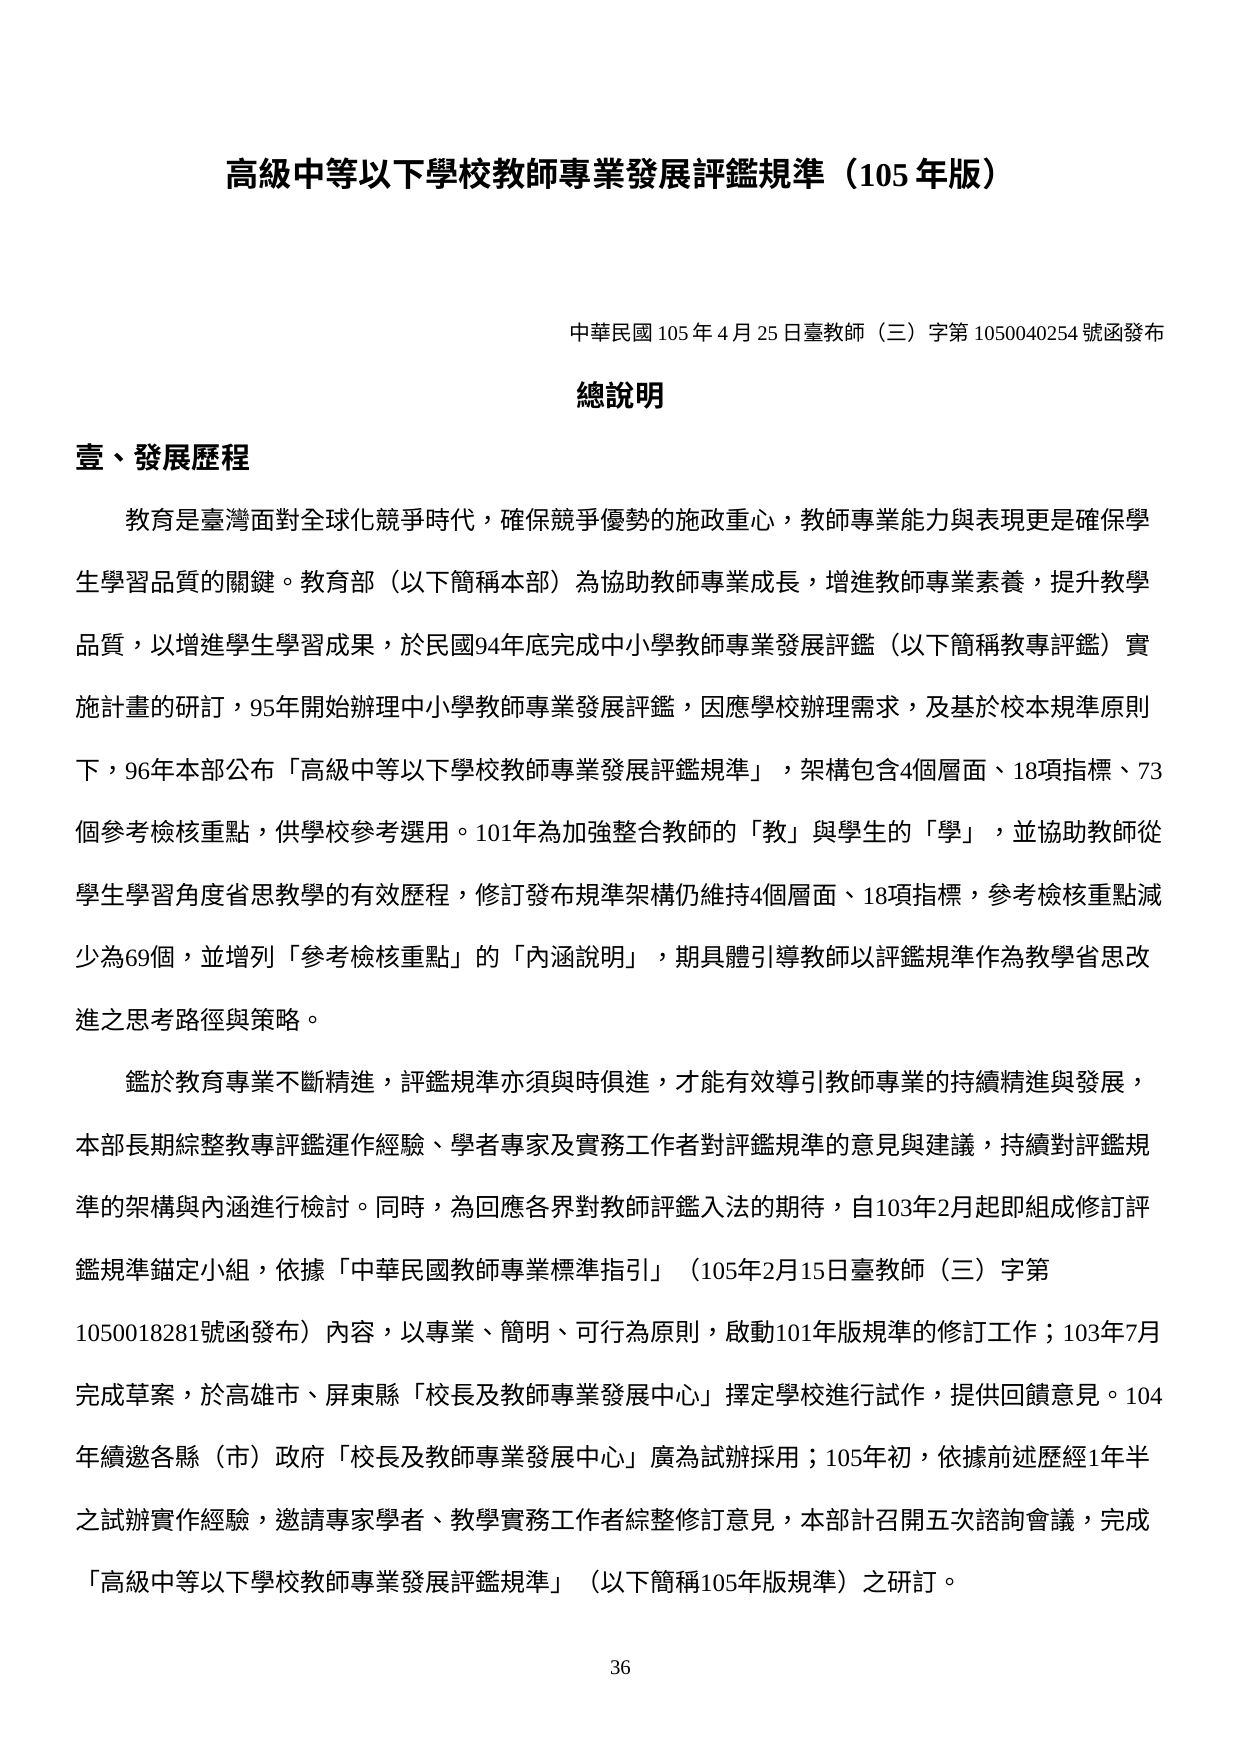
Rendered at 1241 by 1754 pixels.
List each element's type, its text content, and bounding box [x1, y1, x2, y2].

text 鑑於教育專業不斷精進，評鑑規準亦須與時俱進，才能有效導引教師專業的持續精進與發展，本部長期綜整教專評鑑運作經驗、學者專家及實務工作者對評鑑規準的意見與建議，持續對評鑑規準的架構與內涵進行檢討。同時，為回應各界對教師評鑑入法的期待，自103年2月起即組成修訂評鑑規準錨定小組，依據「中華民國教師專業標準指引」（105年2月15日臺教師（三）字第1050018281號函發布）內容，以專業、簡明、可行為原則，啟動101年版規準的修訂工作；103年7月完成草案，於高雄市、屏東縣「校長及教師專業發展中心」擇定學校進行試作，提供回饋意見。104年續邀各縣（市）政府「校長及教師專業發展中心」廣為試辦採用；105年初，依據前述歷經1年半之試辦實作經驗，邀請專家學者、教學實務工作者綜整修訂意見，本部計召開五次諮詢會議，完成「高級中等以下學校教師專業發展評鑑規準」（以下簡稱105年版規準）之研訂。 [75, 1039, 1165, 1602]
subtitle 高級中等以下學校教師專業發展評鑑規準（105年版） [75, 130, 1165, 193]
text 總說明 [75, 352, 1165, 414]
text 教育是臺灣面對全球化競爭時代，確保競爭優勢的施政重心，教師專業能力與表現更是確保學生學習品質的關鍵。教育部（以下簡稱本部）為協助教師專業成長，增進教師專業素養，提升教學品質，以增進學生學習成果，於民國94年底完成中小學教師專業發展評鑑（以下簡稱教專評鑑）實施計畫的研訂，95年開始辦理中小學教師專業發展評鑑，因應學校辦理需求，及基於校本規準原則下，96年本部公布「高級中等以下學校教師專業發展評鑑規準」，架構包含4個層面、18項指標、73個參考檢核重點，供學校參考選用。101年為加強整合教師的「教」與學生的「學」，並協助教師從學生學習角度省思教學的有效歷程，修訂發布規準架構仍維持4個層面、18項指標，參考檢核重點減少為69個，並增列「參考檢核重點」的「內涵說明」，期具體引導教師以評鑑規準作為教學省思改進之思考路徑與策略。 [75, 477, 1165, 1039]
text 壹、發展歷程 [75, 414, 1165, 477]
text 中華民國105年4月25日臺教師（三）字第1050040254號函發布 [75, 289, 1165, 352]
